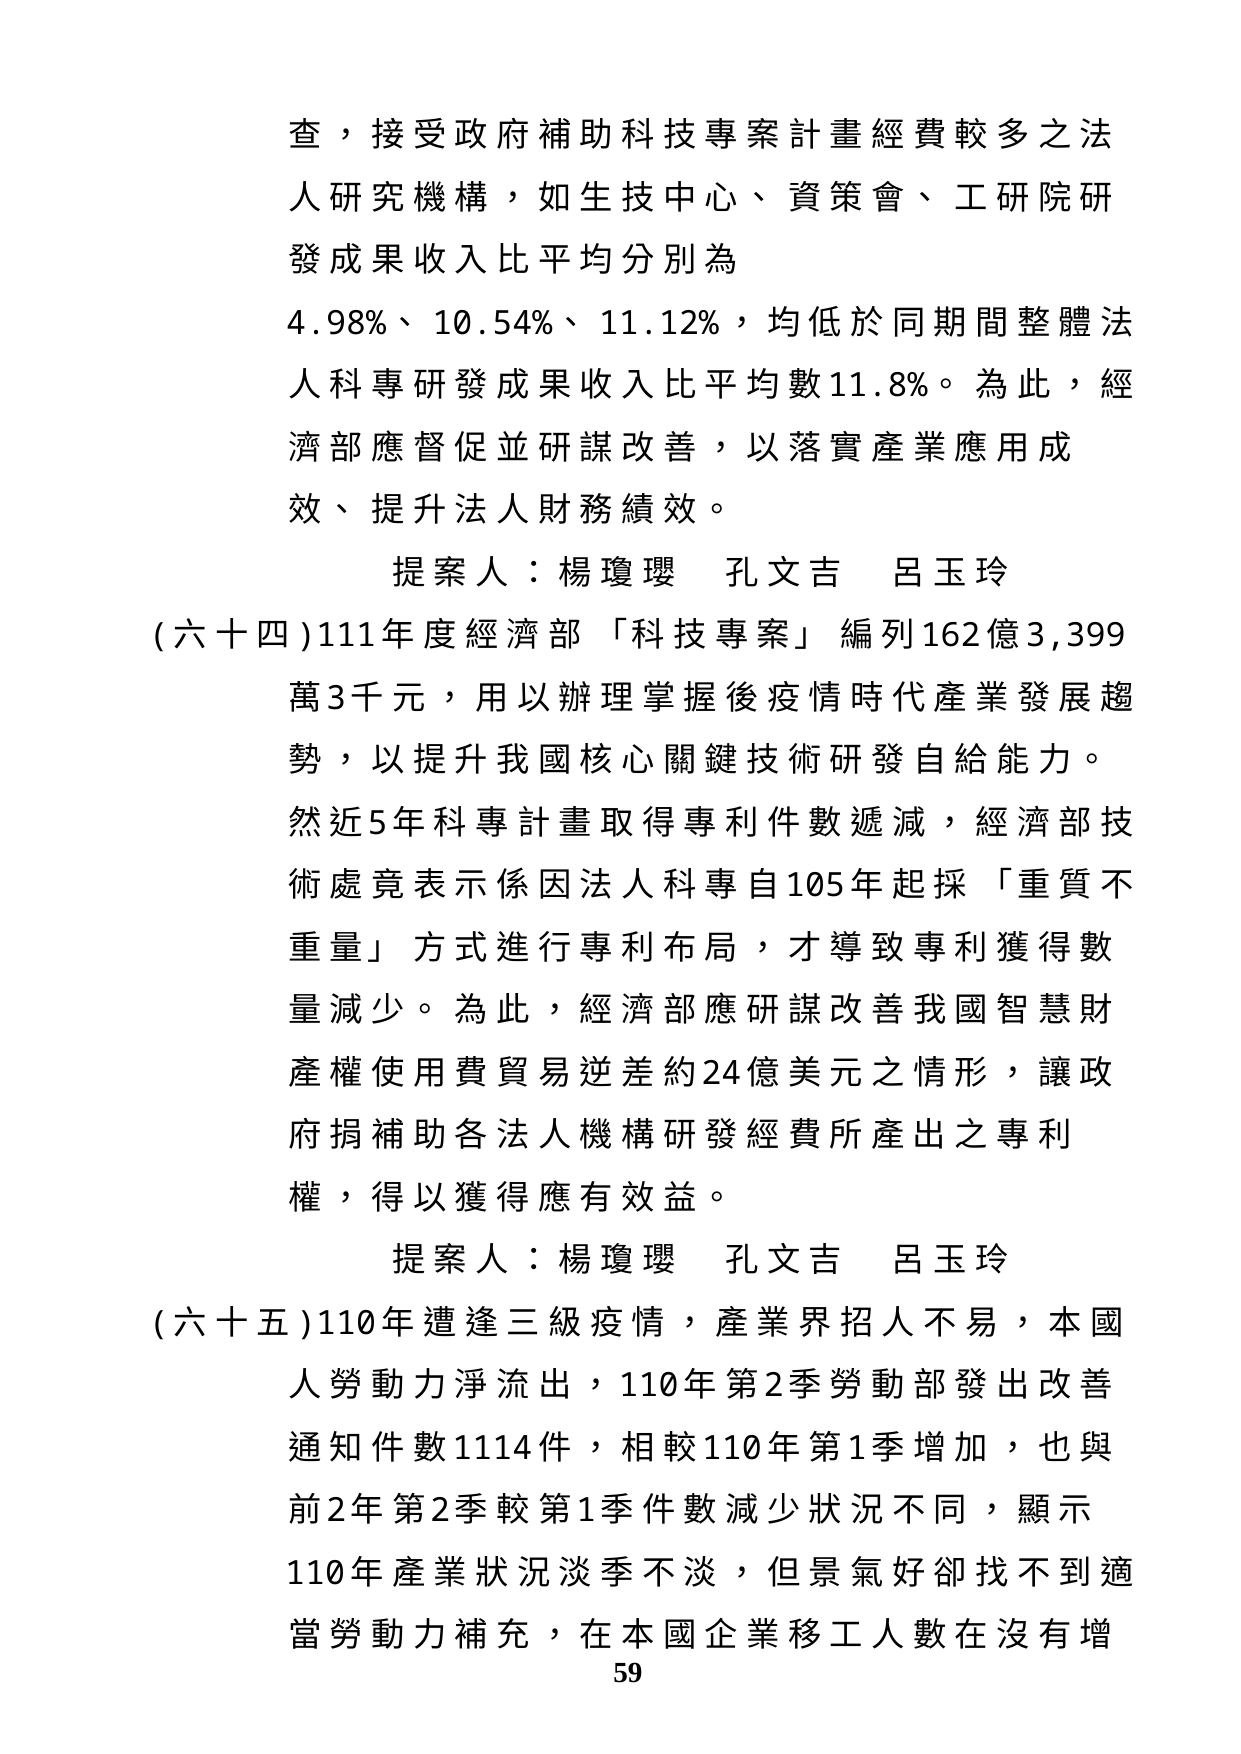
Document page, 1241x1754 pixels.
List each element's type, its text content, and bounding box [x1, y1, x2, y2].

text 提案人：楊瓊瓔 孔文吉 呂玉玲 [384, 1216, 1044, 1278]
text 查，接受政府補助科技專案計畫經費較多之法人研究機構，如生技中心、資策會、工研院研發成果收入比平均分別為4.98%、10.54%、11.12%，均低於同期間整體法人科專研發成果收入比平均數11.8%。為此，經濟部應督促並研謀改善，以落實產業應用成效、提升法人財務績效。 [140, 91, 1148, 528]
text (六十四)111年度經濟部「科技專案」編列162億3,399萬3千元，用以辦理掌握後疫情時代產業發展趨勢，以提升我國核心關鍵技術研發自給能力。然近5年科專計畫取得專利件數遞減，經濟部技術處竟表示係因法人科專自105年起採「重質不重量」方式進行專利布局，才導致專利獲得數量減少。為此，經濟部應研謀改善我國智慧財產權使用費貿易逆差約24億美元之情形，讓政府捐補助各法人機構研發經費所產出之專利權，得以獲得應有效益。 [140, 591, 1148, 1216]
text 提案人：楊瓊瓔 孔文吉 呂玉玲 [384, 528, 1044, 591]
text (六十五)110年遭逢三級疫情，產業界招人不易，本國人勞動力淨流出，110年第2季勞動部發出改善通知件數1114件，相較110年第1季增加，也與前2年第2季較第1季件數減少狀況不同，顯示110年產業狀況淡季不淡，但景氣好卻找不到適當勞動力補充，在本國企業移工人數在沒有增 [140, 1278, 1148, 1653]
